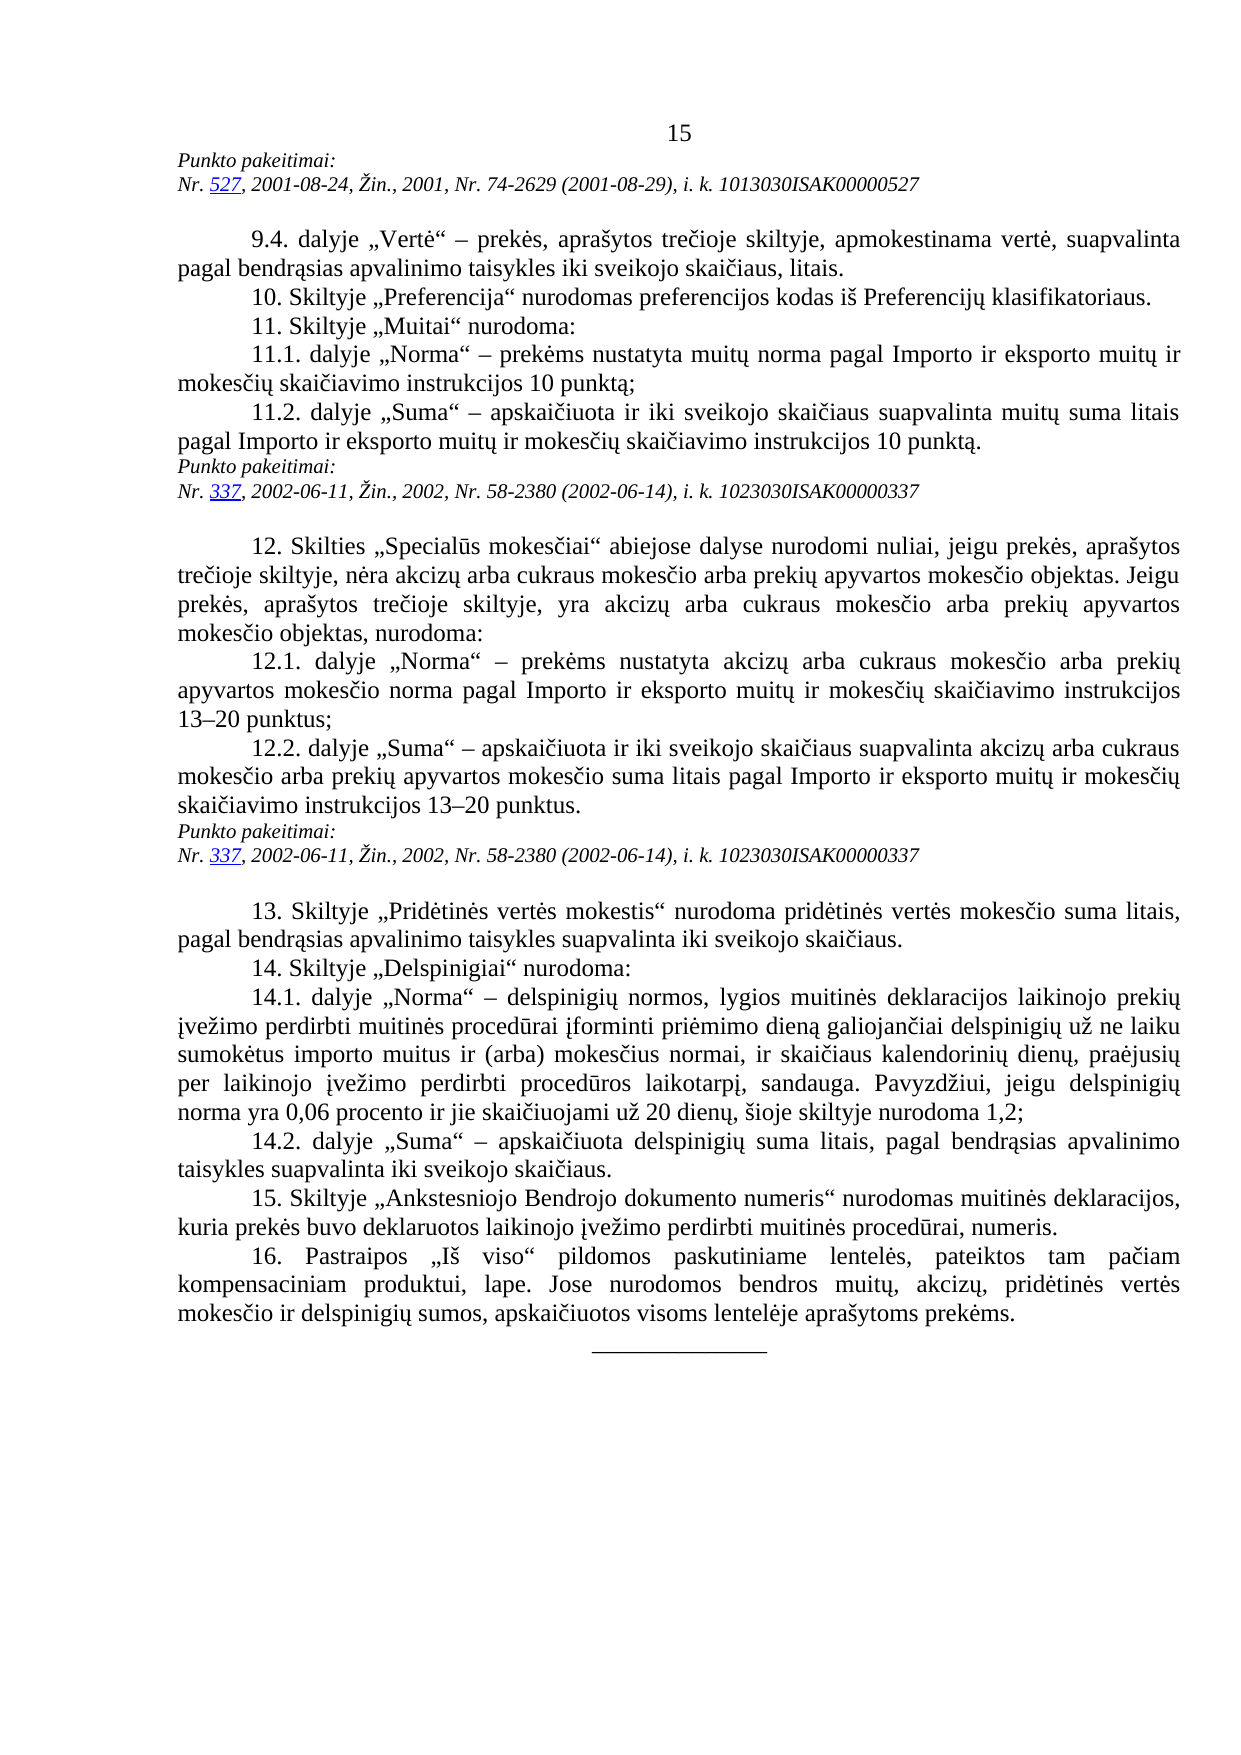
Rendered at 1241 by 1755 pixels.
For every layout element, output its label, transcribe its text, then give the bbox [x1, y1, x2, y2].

text Nr. 527, 2001-08-24, Žin., 2001, Nr. 74-2629 (2001-08-29), i. k. 1013030ISAK00000527 [177, 172, 1181, 196]
text Nr. 337, 2002-06-11, Žin., 2002, Nr. 58-2380 (2002-06-14), i. k. 1023030ISAK00000337 [177, 843, 1181, 867]
text 16. Pastraipos „Iš viso“ pildomos paskutiniame lentelės, pateiktos tam pačiam kompensaciniam produktui, lape. Jose nurodomos bendros muitų, akcizų, pridėtinės vertės mokesčio ir delspinigių sumos, apskaičiuotos visoms lentelėje aprašytoms prekėms. [177, 1241, 1181, 1327]
text 11.1. dalyje „Norma“ – prekėms nustatyta muitų norma pagal Importo ir eksporto muitų ir mokesčių skaičiavimo instrukcijos 10 punktą; [177, 339, 1181, 397]
text 14.1. dalyje „Norma“ – delspinigių normos, lygios muitinės deklaracijos laikinojo prekių įvežimo perdirbti muitinės procedūrai įforminti priėmimo dieną galiojančiai delspinigių už ne laiku sumokėtus importo muitus ir (arba) mokesčius normai, ir skaičiaus kalendorinių dienų, praėjusių per laikinojo įvežimo perdirbti procedūros laikotarpį, sandauga. Pavyzdžiui, jeigu delspinigių norma yra 0,06 procento ir jie skaičiuojami už 20 dienų, šioje skiltyje nurodoma 1,2; [177, 982, 1181, 1126]
text 12.2. dalyje „Suma“ – apskaičiuota ir iki sveikojo skaičiaus suapvalinta akcizų arba cukraus mokesčio arba prekių apyvartos mokesčio suma litais pagal Importo ir eksporto muitų ir mokesčių skaičiavimo instrukcijos 13–20 punktus. [177, 733, 1181, 819]
text ______________ [177, 1327, 1181, 1356]
text 12.1. dalyje „Norma“ – prekėms nustatyta akcizų arba cukraus mokesčio arba prekių apyvartos mokesčio norma pagal Importo ir eksporto muitų ir mokesčių skaičiavimo instrukcijos 13–20 punktus; [177, 646, 1181, 733]
text 11. Skiltyje „Muitai“ nurodoma: [177, 311, 1181, 339]
text Nr. 337, 2002-06-11, Žin., 2002, Nr. 58-2380 (2002-06-14), i. k. 1023030ISAK00000337 [177, 478, 1181, 503]
text 10. Skiltyje „Preferencija“ nurodomas preferencijos kodas iš Preferencijų klasifikatoriaus. [177, 282, 1181, 311]
text 14. Skiltyje „Delspinigiai“ nurodoma: [177, 953, 1181, 982]
text 11.2. dalyje „Suma“ – apskaičiuota ir iki sveikojo skaičiaus suapvalinta muitų suma litais pagal Importo ir eksporto muitų ir mokesčių skaičiavimo instrukcijos 10 punktą. [177, 397, 1181, 454]
text 13. Skiltyje „Pridėtinės vertės mokestis“ nurodoma pridėtinės vertės mokesčio suma litais, pagal bendrąsias apvalinimo taisykles suapvalinta iki sveikojo skaičiaus. [177, 896, 1181, 953]
text Punkto pakeitimai: [177, 148, 1181, 172]
text 15. Skiltyje „Ankstesniojo Bendrojo dokumento numeris“ nurodomas muitinės deklaracijos, kuria prekės buvo deklaruotos laikinojo įvežimo perdirbti muitinės procedūrai, numeris. [177, 1183, 1181, 1241]
text Punkto pakeitimai: [177, 819, 1181, 843]
text Punkto pakeitimai: [177, 454, 1181, 478]
text 14.2. dalyje „Suma“ – apskaičiuota delspinigių suma litais, pagal bendrąsias apvalinimo taisykles suapvalinta iki sveikojo skaičiaus. [177, 1126, 1181, 1183]
text 9.4. dalyje „Vertė“ – prekės, aprašytos trečioje skiltyje, apmokestinama vertė, suapvalinta pagal bendrąsias apvalinimo taisykles iki sveikojo skaičiaus, litais. [177, 224, 1181, 282]
text 12. Skilties „Specialūs mokesčiai“ abiejose dalyse nurodomi nuliai, jeigu prekės, aprašytos trečioje skiltyje, nėra akcizų arba cukraus mokesčio arba prekių apyvartos mokesčio objektas. Jeigu prekės, aprašytos trečioje skiltyje, yra akcizų arba cukraus mokesčio arba prekių apyvartos mokesčio objektas, nurodoma: [177, 531, 1181, 646]
